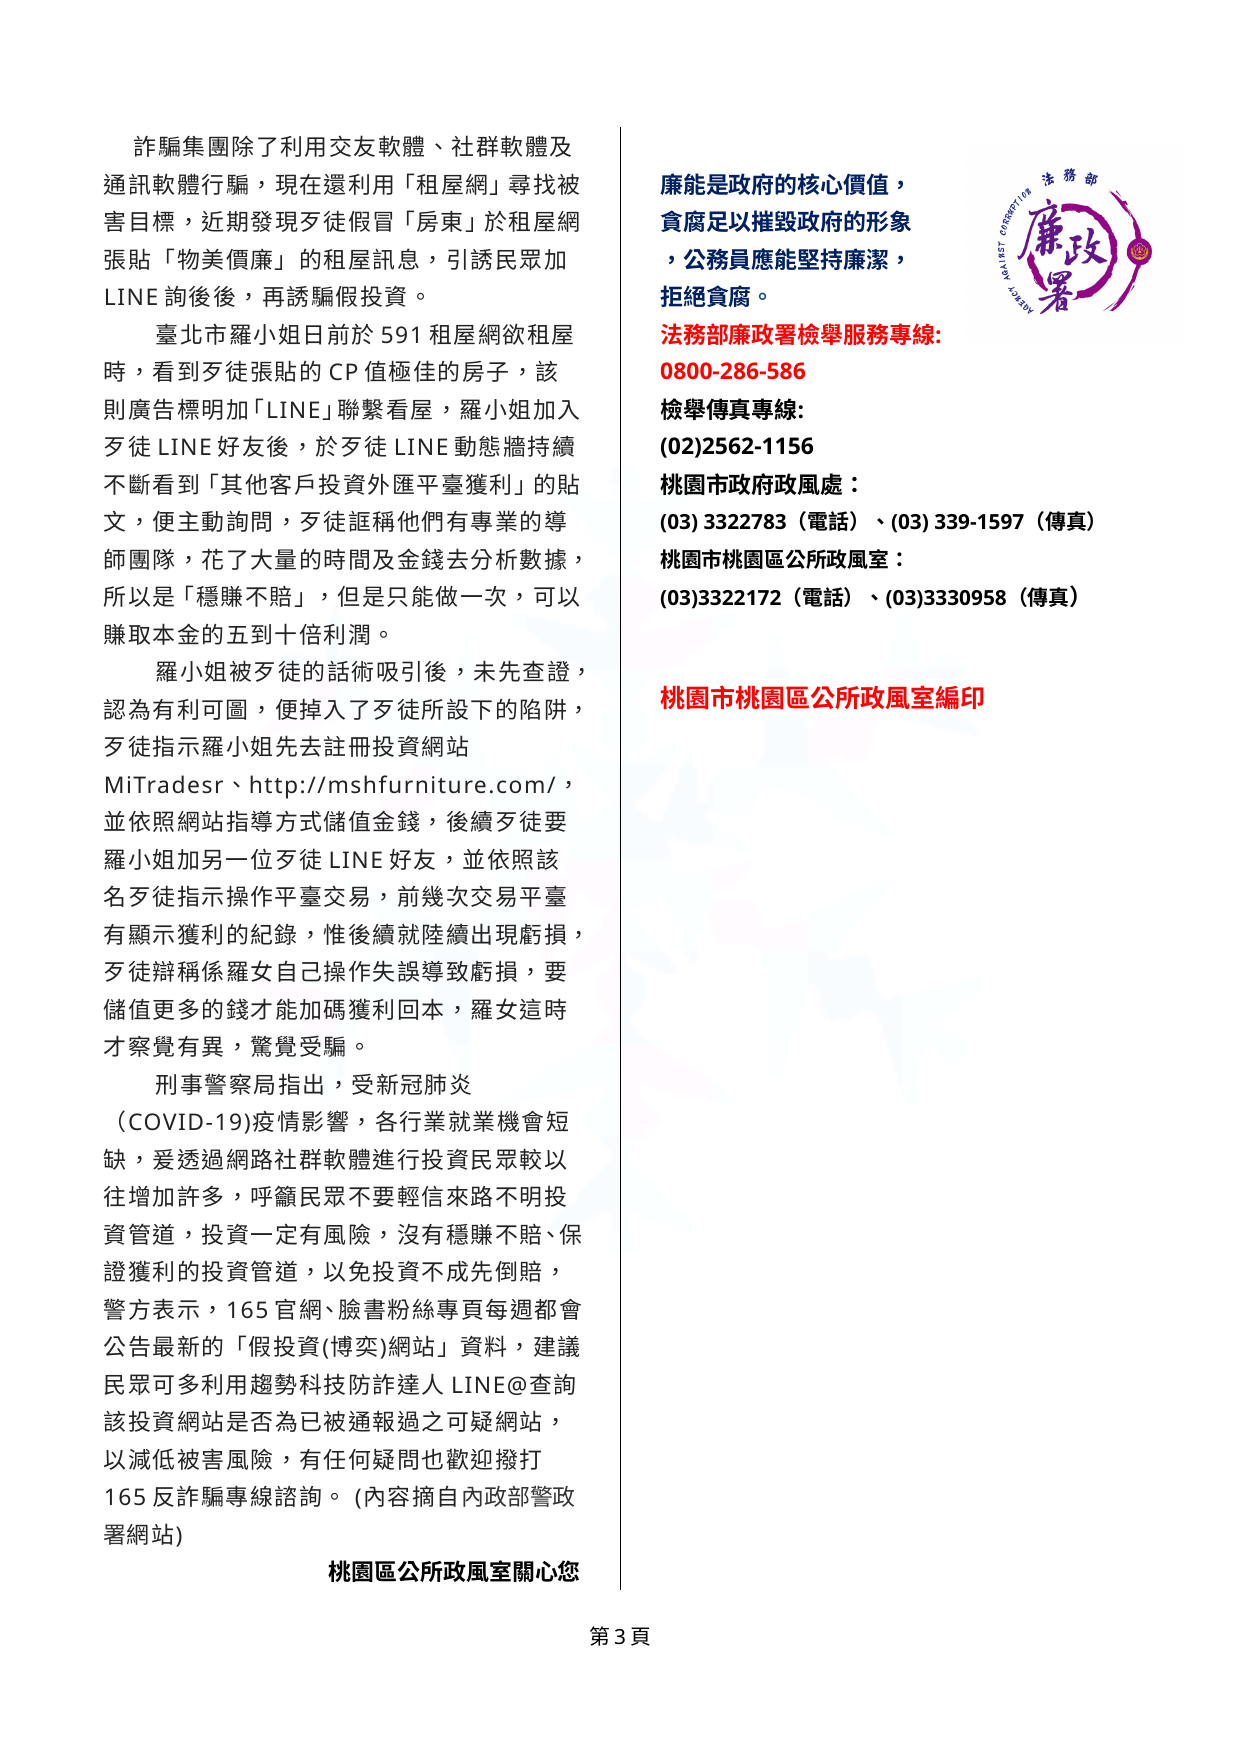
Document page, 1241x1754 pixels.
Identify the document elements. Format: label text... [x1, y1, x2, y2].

text 拒絕貪腐。 [660, 277, 965, 314]
text 檢舉傳真專線: [660, 389, 1137, 427]
text (03)3322172（電話）、(03)3330958（傳真） [1089, 577, 1137, 614]
text 臺北市羅小姐日前於591租屋網欲租屋時，看到歹徒張貼的CP值極佳的房子，該則廣告標明加「LINE」聯繫看屋，羅小姐加入歹徒LINE好友後，於歹徒LINE動態牆持續不斷看到「其他客戶投資外匯平臺獲利」的貼文，便主動詢問，歹徒誆稱他們有專業的導師團隊，花了大量的時間及金錢去分析數據，所以是「穩賺不賠」，但是只能做一次，可以賺取本金的五到十倍利潤。 [103, 314, 581, 652]
text ，公務員應能堅持廉潔， [660, 239, 965, 277]
text 桃園市桃園區公所政風室編印 [1089, 652, 1137, 727]
text 貪腐足以摧毀政府的形象 [660, 202, 965, 239]
text 桃園區公所政風室關心您 [103, 1552, 581, 1589]
text 桃園市桃園區公所政風室： [1089, 539, 1137, 577]
text 羅小姐被歹徒的話術吸引後，未先查證，認為有利可圖，便掉入了歹徒所設下的陷阱，歹徒指示羅小姐先去註冊投資網站MiTradesr、http://mshfurniture.com/，並依照網站指導方式儲值金錢，後續歹徒要羅小姐加另一位歹徒LINE好友，並依照該名歹徒指示操作平臺交易，前幾次交易平臺有顯示獲利的紀錄，惟後續就陸續出現虧損，歹徒辯稱係羅女自己操作失誤導致虧損，要儲值更多的錢才能加碼獲利回本，羅女這時才察覺有異，驚覺受騙。 [103, 652, 152, 1064]
text (02)2562-1156 [1089, 427, 1137, 464]
text 詐騙集團除了利用交友軟體、社群軟體及通訊軟體行騙，現在還利用「租屋網」尋找被害目標，近期發現歹徒假冒「房東」於租屋網張貼「物美價廉」的租屋訊息，引誘民眾加LINE詢後後，再誘騙假投資。 [103, 127, 581, 314]
picture [965, 147, 1185, 343]
text 法務部廉政署檢舉服務專線:0800-286-586 [660, 314, 1137, 389]
text 廉能是政府的核心價值， [660, 164, 965, 202]
text 桃園市政府政風處： [1089, 464, 1137, 502]
text 刑事警察局指出，受新冠肺炎（COVID-19)疫情影響，各行業就業機會短缺，爰透過網路社群軟體進行投資民眾較以往增加許多，呼籲民眾不要輕信來路不明投資管道，投資一定有風險，沒有穩賺不賠、保證獲利的投資管道，以免投資不成先倒賠，警方表示，165官網、臉書粉絲專頁每週都會公告最新的「假投資(博奕)網站」資料，建議民眾可多利用趨勢科技防詐達人LINE@查詢該投資網站是否為已被通報過之可疑網站，以減低被害風險，有任何疑問也歡迎撥打165反詐騙專線諮詢。 (內容摘自內政部警政署網站) [103, 1064, 581, 1552]
text (03) 3322783（電話）、(03) 339-1597（傳真） [1089, 502, 1137, 539]
